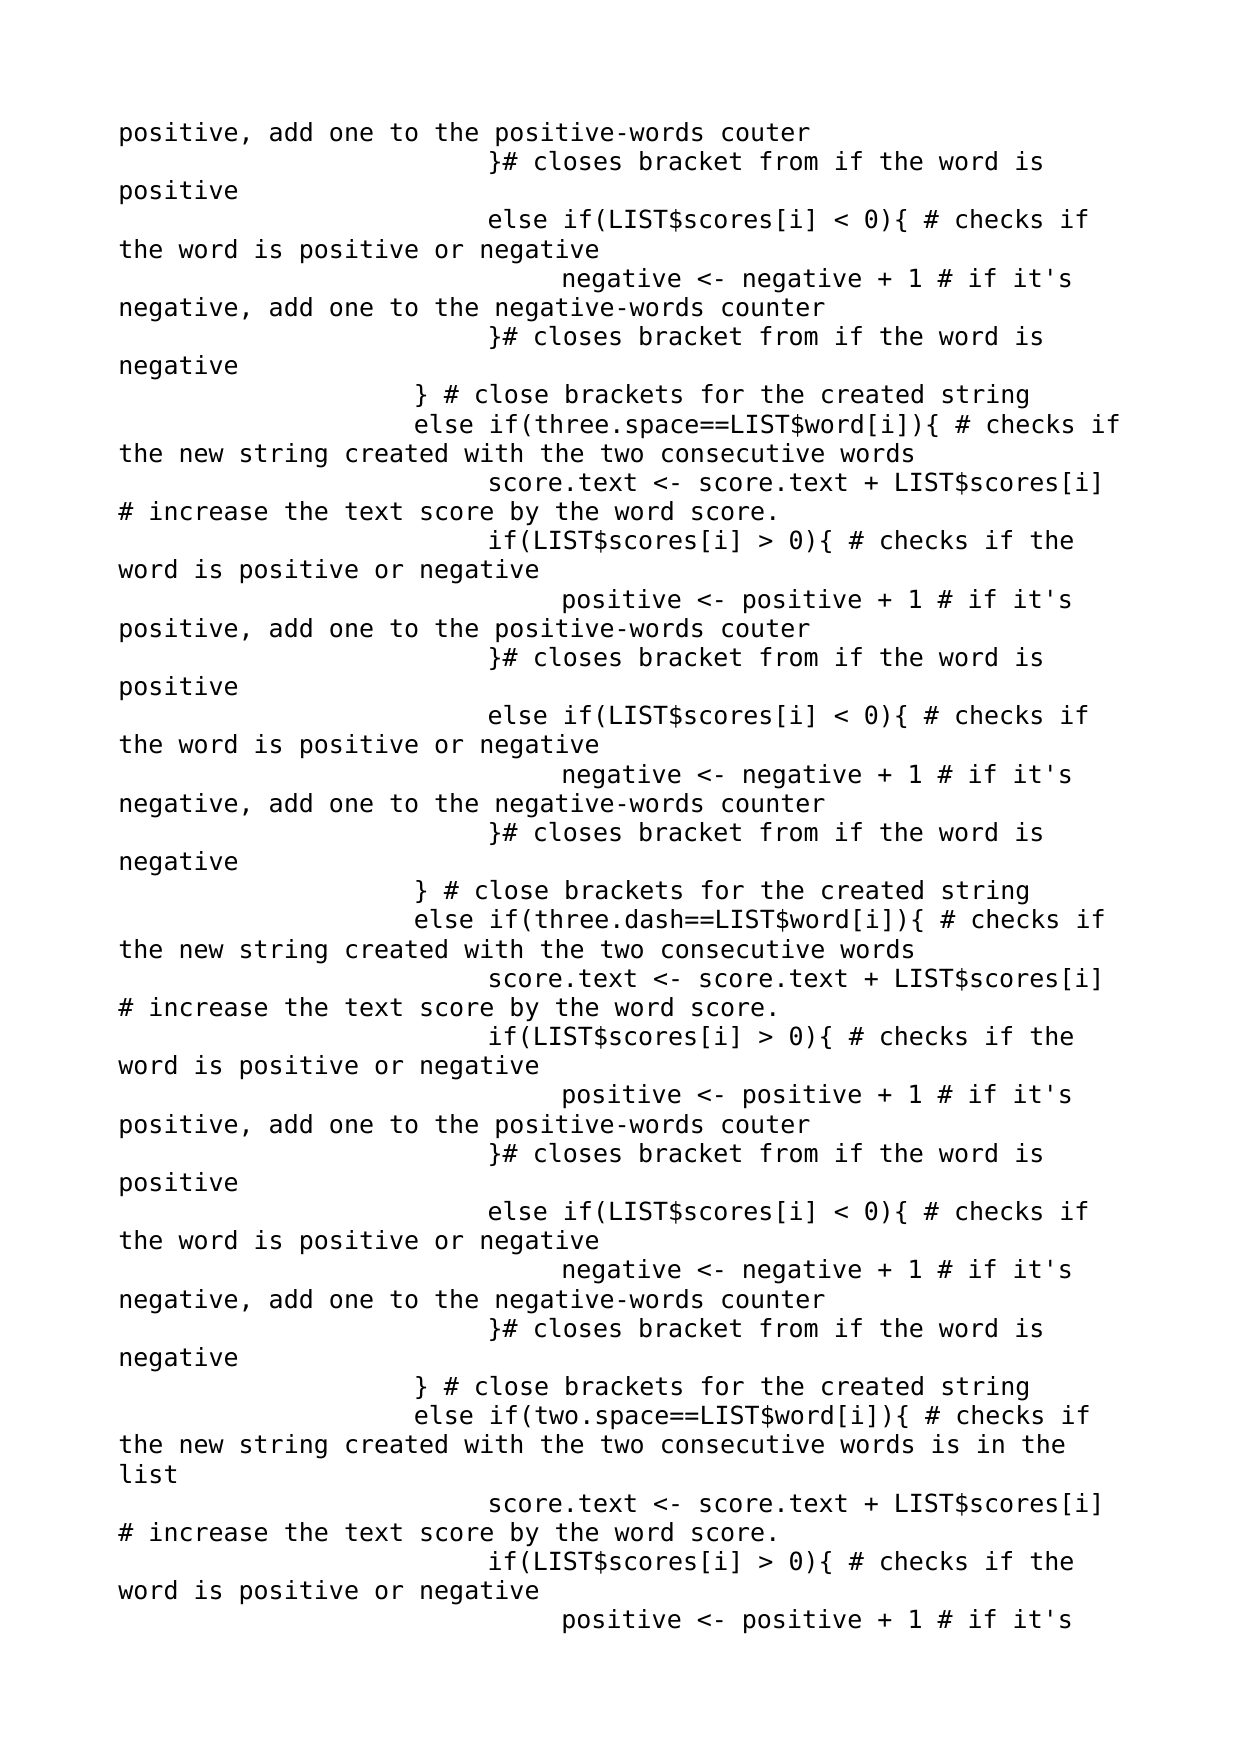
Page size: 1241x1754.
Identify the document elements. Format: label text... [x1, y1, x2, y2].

text positive, add one to the positive-words couter }# closes bracket from if the word is positive else if(LIST$scores[i] < 0){ # checks if the word is positive or negative negative <- negative + 1 # if it's negative, add one to the negative-words counter }# closes bracket from if the word is negative } # close brackets for the created string else if(three.space==LIST$word[i]){ # checks if the new string created with the two consecutive words score.text <- score.text + LIST$scores[i] # increase the text score by the word score. if(LIST$scores[i] > 0){ # checks if the word is positive or negative positive <- positive + 1 # if it's positive, add one to the positive-words couter }# closes bracket from if the word is positive else if(LIST$scores[i] < 0){ # checks if the word is positive or negative negative <- negative + 1 # if it's negative, add one to the negative-words counter }# closes bracket from if the word is negative } # close brackets for the created string else if(three.dash==LIST$word[i]){ # checks if the new string created with the two consecutive words score.text <- score.text + LIST$scores[i] # increase the text score by the word score. if(LIST$scores[i] > 0){ # checks if the word is positive or negative positive <- positive + 1 # if it's positive, add one to the positive-words couter }# closes bracket from if the word is positive else if(LIST$scores[i] < 0){ # checks if the word is positive or negative negative <- negative + 1 # if it's negative, add one to the negative-words counter }# closes bracket from if the word is negative } # close brackets for the created string else if(two.space==LIST$word[i]){ # checks if the new string created with the two consecutive words is in the list score.text <- score.text + LIST$scores[i] # increase the text score by the word score. if(LIST$scores[i] > 0){ # checks if the word is positive or negative positive <- positive + 1 # if it's [118, 118, 1122, 1635]
